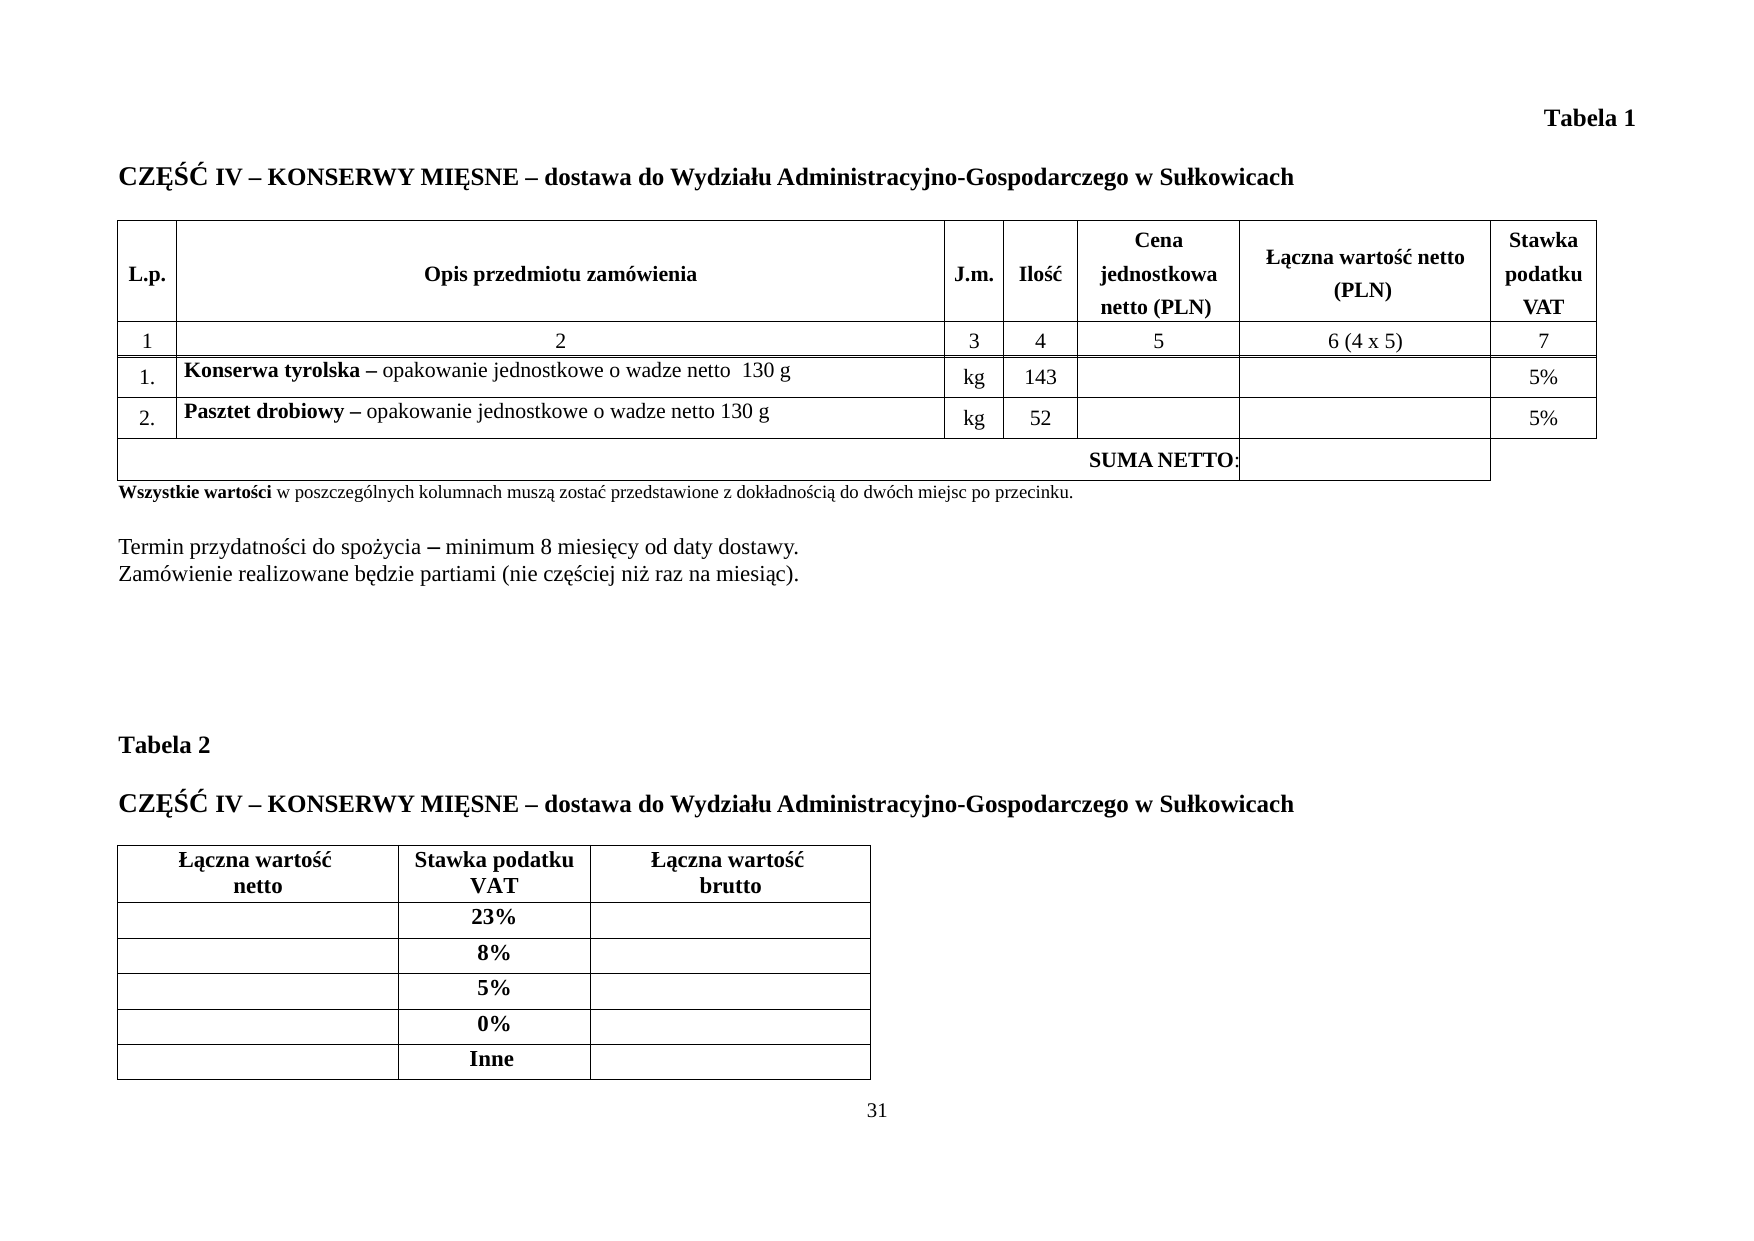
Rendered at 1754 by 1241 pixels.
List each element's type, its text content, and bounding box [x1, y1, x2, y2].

table_cell [118, 939, 398, 973]
table_cell [1240, 398, 1490, 438]
table_cell kg [945, 398, 1003, 438]
table_cell 1 [118, 322, 176, 355]
table_cell Konserwa tyrolska – opakowanie jednostkowe o wadze netto 130 g [177, 358, 944, 397]
table_header Łączna wartość netto (PLN) [1240, 221, 1490, 321]
table_cell 3 [945, 322, 1003, 355]
table_header Cena jednostkowa netto (PLN) [1078, 221, 1239, 321]
table_cell kg [945, 358, 1003, 397]
table_header Stawka podatku VAT [399, 846, 590, 902]
table_cell [1588, 439, 1592, 479]
table_cell 8% [399, 939, 590, 973]
text Termin przydatności do spożycia – minimum 8 miesięcy od daty dostawy. [118, 531, 1636, 559]
table_cell Pasztet drobiowy – opakowanie jednostkowe o wadze netto 130 g [177, 398, 944, 438]
table_cell [591, 903, 870, 938]
table_cell 2. [118, 398, 176, 438]
table_cell [591, 939, 870, 973]
table_cell 23% [399, 903, 590, 938]
table_cell SUMA NETTO: [118, 439, 1239, 479]
table_cell 5% [1491, 398, 1596, 438]
table_cell [1240, 439, 1490, 479]
table_cell [118, 1010, 398, 1044]
table_cell [1078, 358, 1239, 397]
table_cell [1078, 398, 1239, 438]
table_cell 1. [118, 358, 176, 397]
table_cell 143 [1004, 358, 1077, 397]
table_cell 5% [399, 974, 590, 1008]
table_header L.p. [118, 221, 176, 321]
table_cell 4 [1004, 322, 1077, 355]
table_cell [1491, 439, 1588, 479]
table_header Łączna wartość brutto [591, 846, 870, 902]
table_header Ilość [1004, 221, 1077, 321]
table_cell [1592, 439, 1596, 479]
text Tabela 2 [118, 730, 1636, 758]
table_cell [118, 1045, 398, 1079]
table_cell 52 [1004, 398, 1077, 438]
table_cell 6 (4 x 5) [1240, 322, 1490, 355]
table_cell [118, 903, 398, 938]
table_cell 5% [1491, 358, 1596, 397]
table_cell [1240, 358, 1490, 397]
table_cell 2 [177, 322, 944, 355]
table_header Opis przedmiotu zamówienia [177, 221, 944, 321]
table_cell 5 [1078, 322, 1239, 355]
table_cell 7 [1491, 322, 1596, 355]
table_cell [591, 1045, 870, 1079]
table_cell [118, 974, 398, 1008]
table_header J.m. [945, 221, 1003, 321]
table_cell 0% [399, 1010, 590, 1044]
list CZĘŚĆ IV – KONSERWY MIĘSNE – dostawa do Wydziału Administracyjno-Gospodarczego w Sułkowicach [118, 160, 1636, 191]
table_cell [591, 974, 870, 1008]
list Zamówienie realizowane będzie partiami (nie częściej niż raz na miesiąc). [118, 559, 1636, 586]
text Wszystkie wartości w poszczególnych kolumnach muszą zostać przedstawione z dokładnością do dwóch miejsc po przecinku. [118, 481, 1636, 502]
list Tabela 1 [1077, 74, 1636, 131]
table_cell [591, 1010, 870, 1044]
table_header Łączna wartość netto [118, 846, 398, 902]
list CZĘŚĆ IV – KONSERWY MIĘSNE – dostawa do Wydziału Administracyjno-Gospodarczego w Sułkowicach [118, 787, 1636, 818]
table_cell Inne [399, 1045, 590, 1079]
table_header Stawka podatku VAT [1491, 221, 1596, 321]
